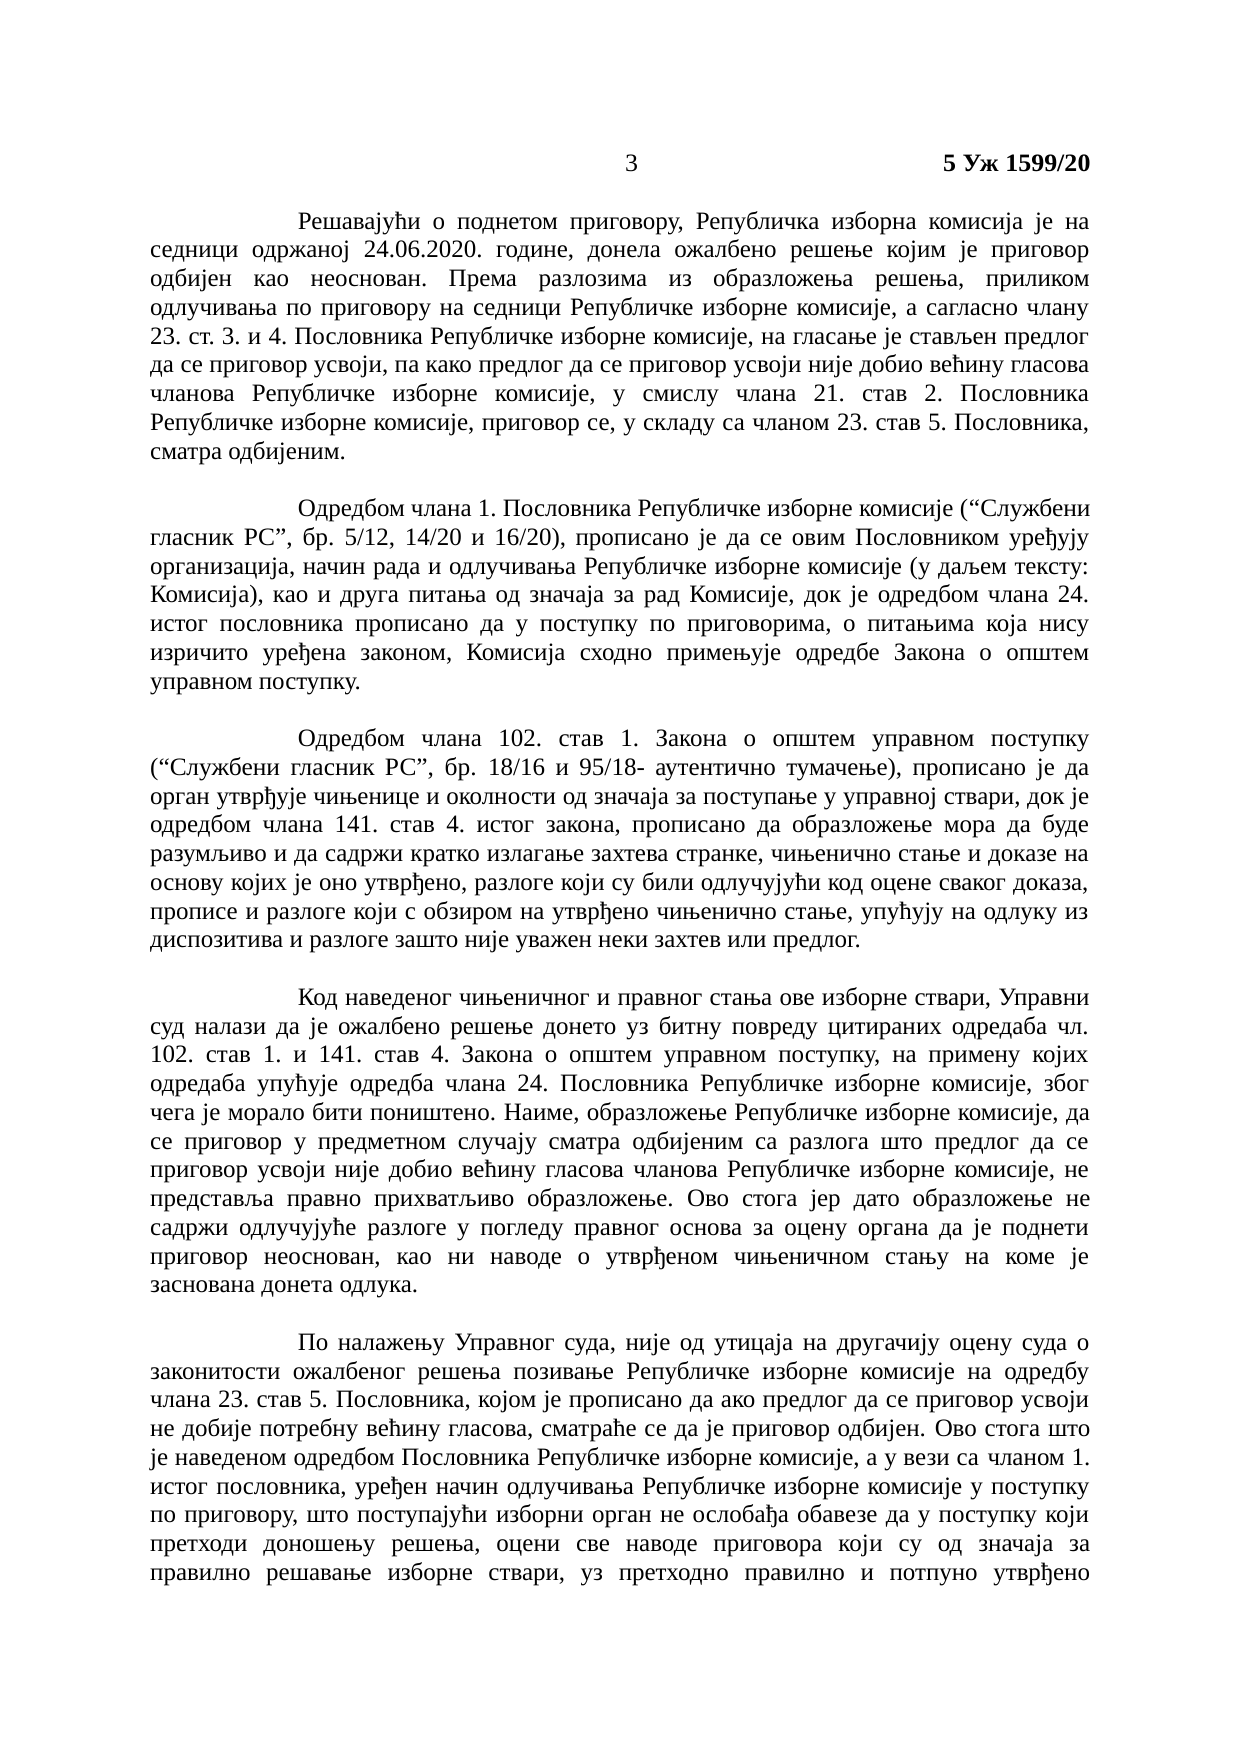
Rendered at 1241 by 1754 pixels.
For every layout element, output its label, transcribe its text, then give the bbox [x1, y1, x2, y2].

text Одредбом члана 1. Пословника Републичке изборне комисије (“Службени гласник РС”, бр. 5/12, 14/20 и 16/20), прописано је да се овим Пословником уређују организација, начин рада и одлучивања Републичке изборне комисије (у даљем тексту: Комисија), као и друга питања од значаја за рад Комисије, док је одредбом члана 24. истог пословника прописано да у поступку по приговорима, о питањима која нису изричито уређена законом, Комисија сходно примењује одредбе Закона о општем управном поступку. [150, 493, 1090, 694]
text Код наведеног чињеничног и правног стања ове изборне ствари, Управни суд налази да је ожалбено решење донето уз битну повреду цитираних одредаба чл. 102. став 1. и 141. став 4. Закона о општем управном поступку, на примену којих одредаба упућује одредба члана 24. Пословника Републичке изборне комисије, због чега је морало бити поништено. Наиме, образложење Републичке изборне комисије, да се приговор у предметном случају сматра одбијеним са разлога што предлог да се приговор усвоји није добио већину гласова чланова Републичке изборне комисије, не представља правно прихватљиво образложење. Ово стога јер дато образложење не садржи одлучујуће разлоге у погледу правног основа за оцену органа да је поднети приговор неоснован, као ни наводе о утврђеном чињеничном стању на коме је заснована донета одлука. [150, 982, 1090, 1298]
text По налажењу Управног суда, није од утицаја на другачију оцену суда о законитости ожалбеног решења позивање Републичке изборне комисије на одредбу члана 23. став 5. Пословника, којом је прописано да ако предлог да се приговор усвоји не добије потребну већину гласова, сматраће се да је приговор одбијен. Ово стога што је наведеном одредбом Пословника Републичке изборне комисије, а у вези са чланом 1. истог пословника, уређен начин одлучивања Републичке изборне комисије у поступку по приговору, што поступајући изборни орган не ослобађа обавезе да у поступку који претходи доношењу решења, оцени све наводе приговора који су од значаја за правилно решавање изборне ствари, уз претходно правилно и потпуно утврђено [150, 1327, 1090, 1586]
text Решавајући о поднетом приговору, Републичка изборна комисија је на седници одржаној 24.06.2020. године, донела ожалбено решење којим је приговор одбијен као неоснован. Према разлозима из образложења решења, приликом одлучивања по приговору на седници Републичке изборне комисије, а сагласно члану 23. ст. 3. и 4. Пословника Републичке изборне комисије, на гласање је стављен предлог да се приговор усвоји, па како предлог да се приговор усвоји није добио већину гласова чланова Републичке изборне комисије, у смислу члана 21. став 2. Пословника Републичке изборне комисије, приговор се, у складу са чланом 23. став 5. Пословника, сматра одбијеним. [150, 206, 1090, 464]
text Одредбом члана 102. став 1. Закона о општем управном поступку (“Службени гласник РС”, бр. 18/16 и 95/18- аутентично тумачење), прописано је да орган утврђује чињенице и околности од значаја за поступање у управној ствари, док је одредбом члана 141. став 4. истог закона, прописано да образложење мора да буде разумљиво и да садржи кратко излагање захтева странке, чињенично стање и доказе на основу којих је оно утврђено, разлоге који су били одлучујући код оцене сваког доказа, прописе и разлоге који с обзиром на утврђено чињенично стање, упућују на одлуку из диспозитива и разлоге зашто није уважен неки захтев или предлог. [150, 723, 1090, 953]
